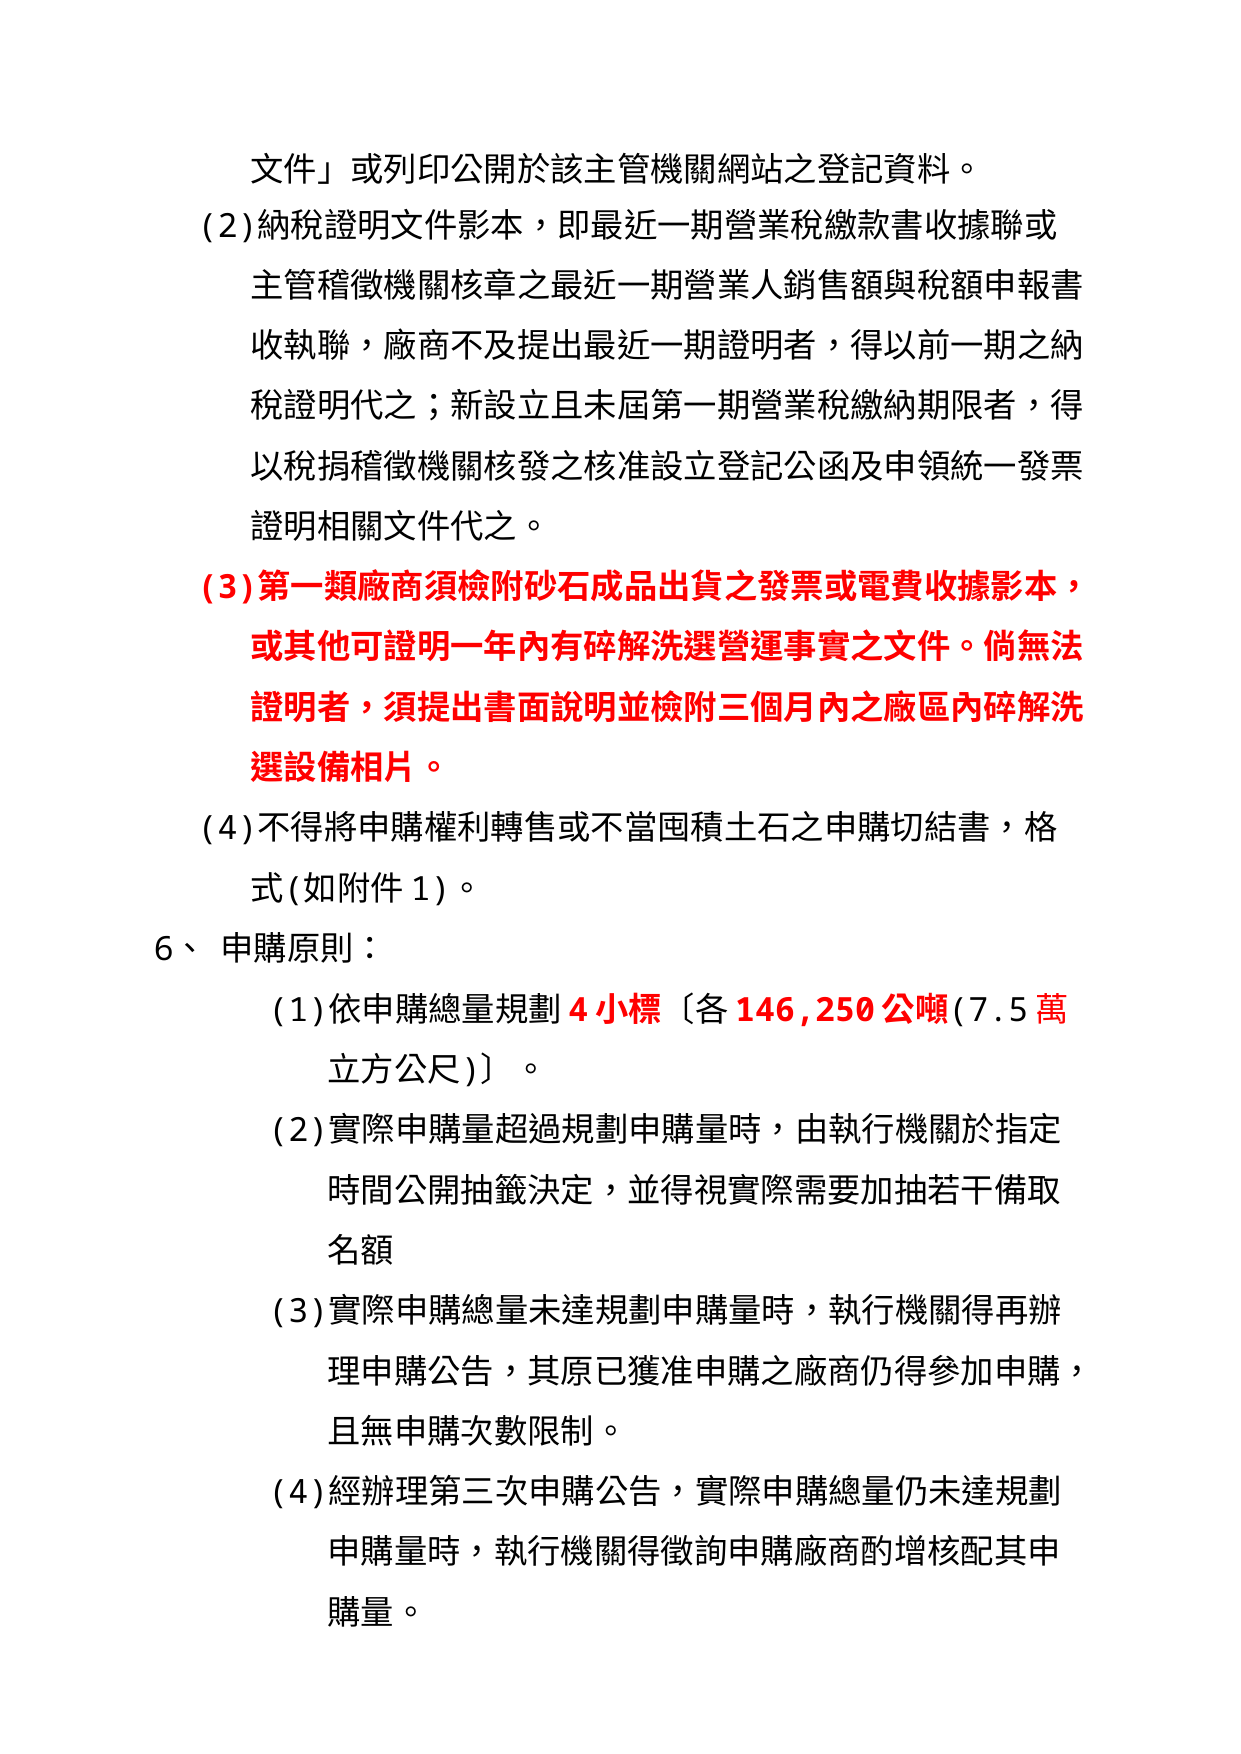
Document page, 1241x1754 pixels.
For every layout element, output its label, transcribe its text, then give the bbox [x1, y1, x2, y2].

list 經辦理第三次申購公告，實際申購總量仍未達規劃申購量時，執行機關得徵詢申購廠商酌增核配其申購量。 [268, 1465, 1087, 1634]
list 依申購總量規劃4小標〔各146,250公噸(7.5萬立方公尺)〕。 [268, 982, 1087, 1091]
list 第一類廠商須檢附砂石成品出貨之發票或電費收據影本，或其他可證明一年內有碎解洗選營運事實之文件。倘無法證明者，須提出書面說明並檢附三個月內之廠區內碎解洗選設備相片。 [197, 560, 1087, 789]
list 實際申購總量未達規劃申購量時，執行機關得再辦理申購公告，其原已獲准申購之廠商仍得參加申購，且無申購次數限制。 [268, 1284, 1087, 1453]
list 不得將申購權利轉售或不當囤積土石之申購切結書，格式(如附件1)。 [197, 801, 1087, 910]
list 納稅證明文件影本，即最近一期營業稅繳款書收據聯或主管稽徵機關核章之最近一期營業人銷售額與稅額申報書收執聯，廠商不及提出最近一期證明者，得以前一期之納稅證明代之；新設立且未屆第一期營業稅繳納期限者，得以稅捐稽徵機關核發之核准設立登記公函及申領統一發票證明相關文件代之。 [197, 198, 1087, 548]
list 文件」或列印公開於該主管機關網站之登記資料。 [197, 136, 1087, 198]
list 實際申購量超過規劃申購量時，由執行機關於指定時間公開抽籤決定，並得視實際需要加抽若干備取名額 [268, 1103, 1087, 1272]
list 申購原則： [153, 922, 1087, 970]
